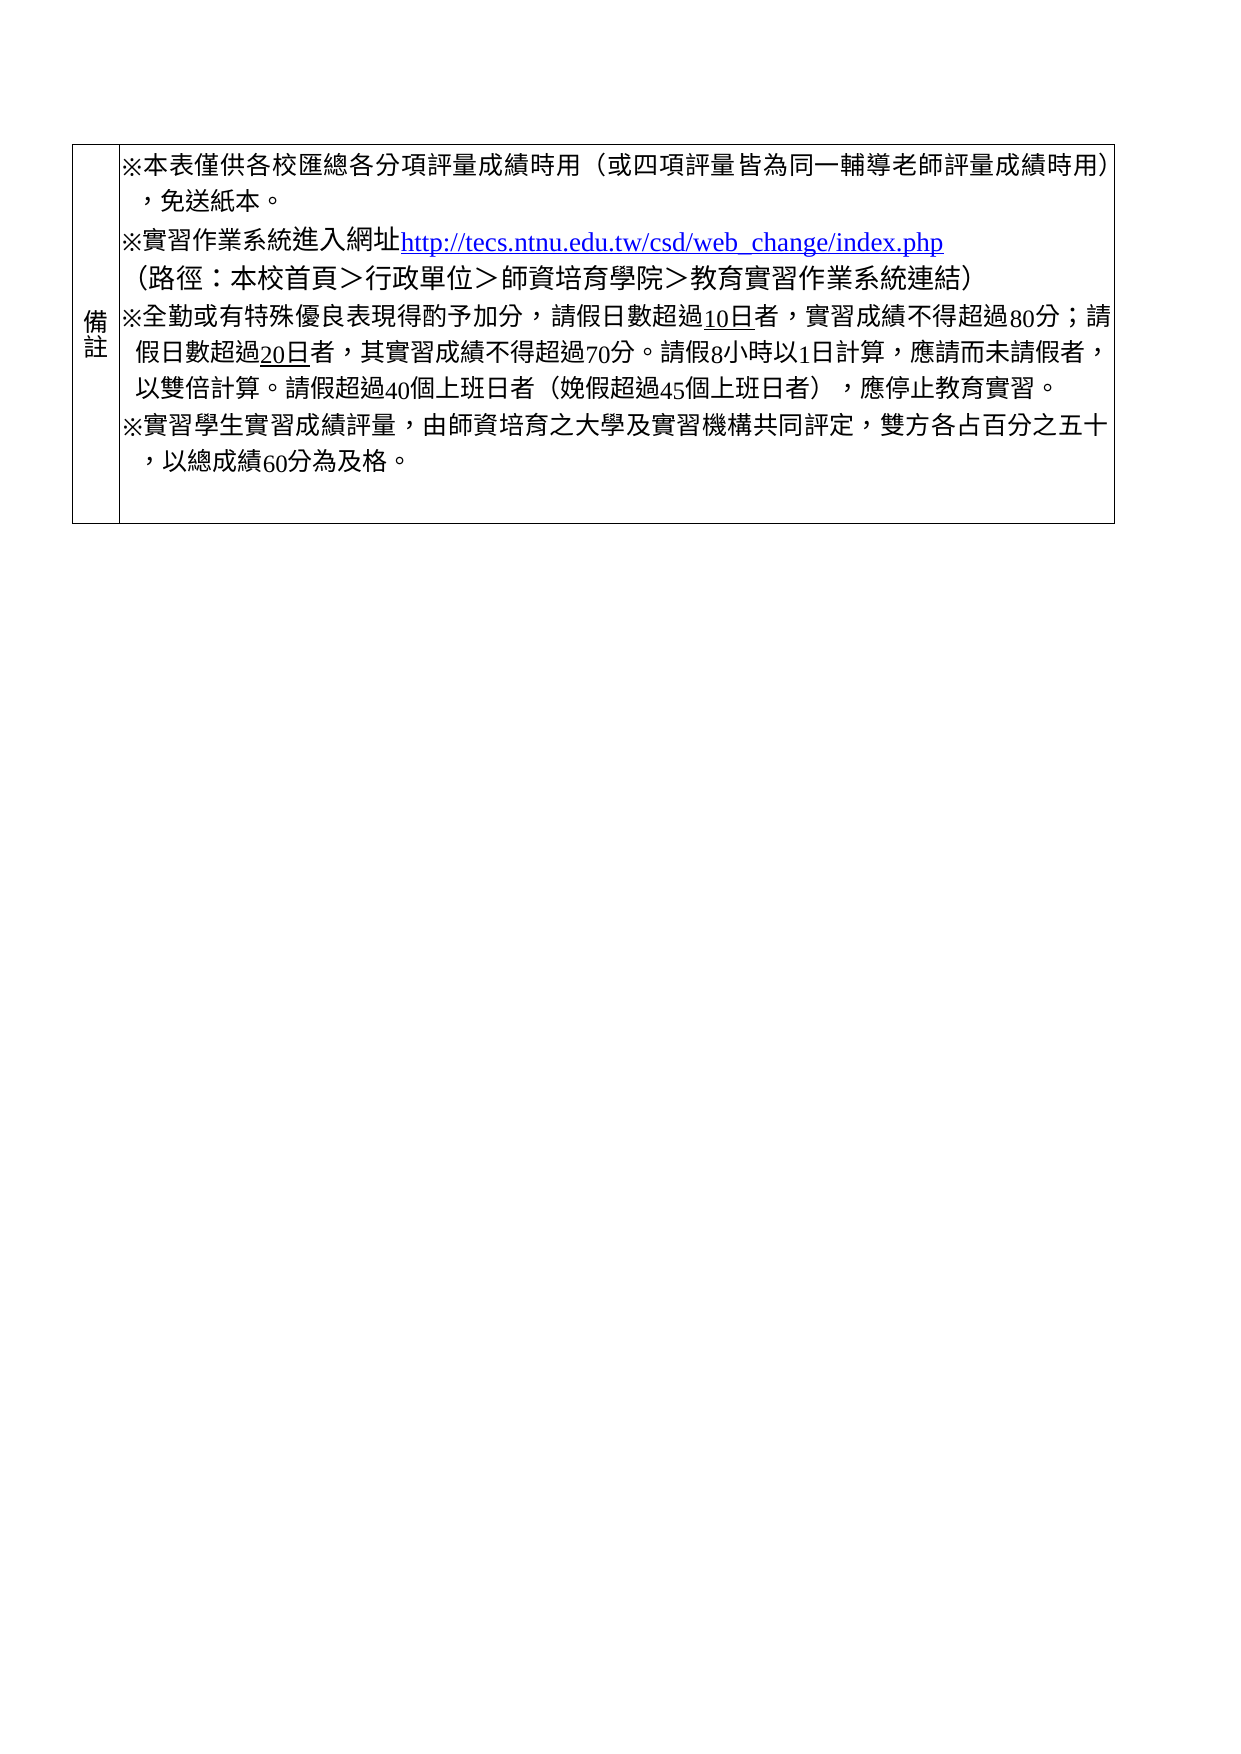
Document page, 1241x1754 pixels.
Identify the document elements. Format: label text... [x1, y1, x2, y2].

table_cell 備註 [73, 145, 119, 523]
table_cell ※本表僅供各校匯總各分項評量成績時用（或四項評量皆為同一輔導老師評量成績時用），免送紙本。 ※實習作業系統進入網址http://tecs.ntnu.edu.tw/csd/web_change/index.php （路徑：本校首頁＞行政單位＞師資培育學院＞教育實習作業系統連結） ※全勤或有特殊優良表現得酌予加分，請假日數超過10日者，實習成績不得超過80分；請假日數超過20日者，其實習成績不得超過70分。請假8小時以1日計算，應請而未請假者，以雙倍計算。請假超過40個上班日者（娩假超過45個上班日者），應停止教育實習。 ※實習學生實習成績評量，由師資培育之大學及實習機構共同評定，雙方各占百分之五十，以總成績60分為及格。 [120, 145, 1114, 523]
